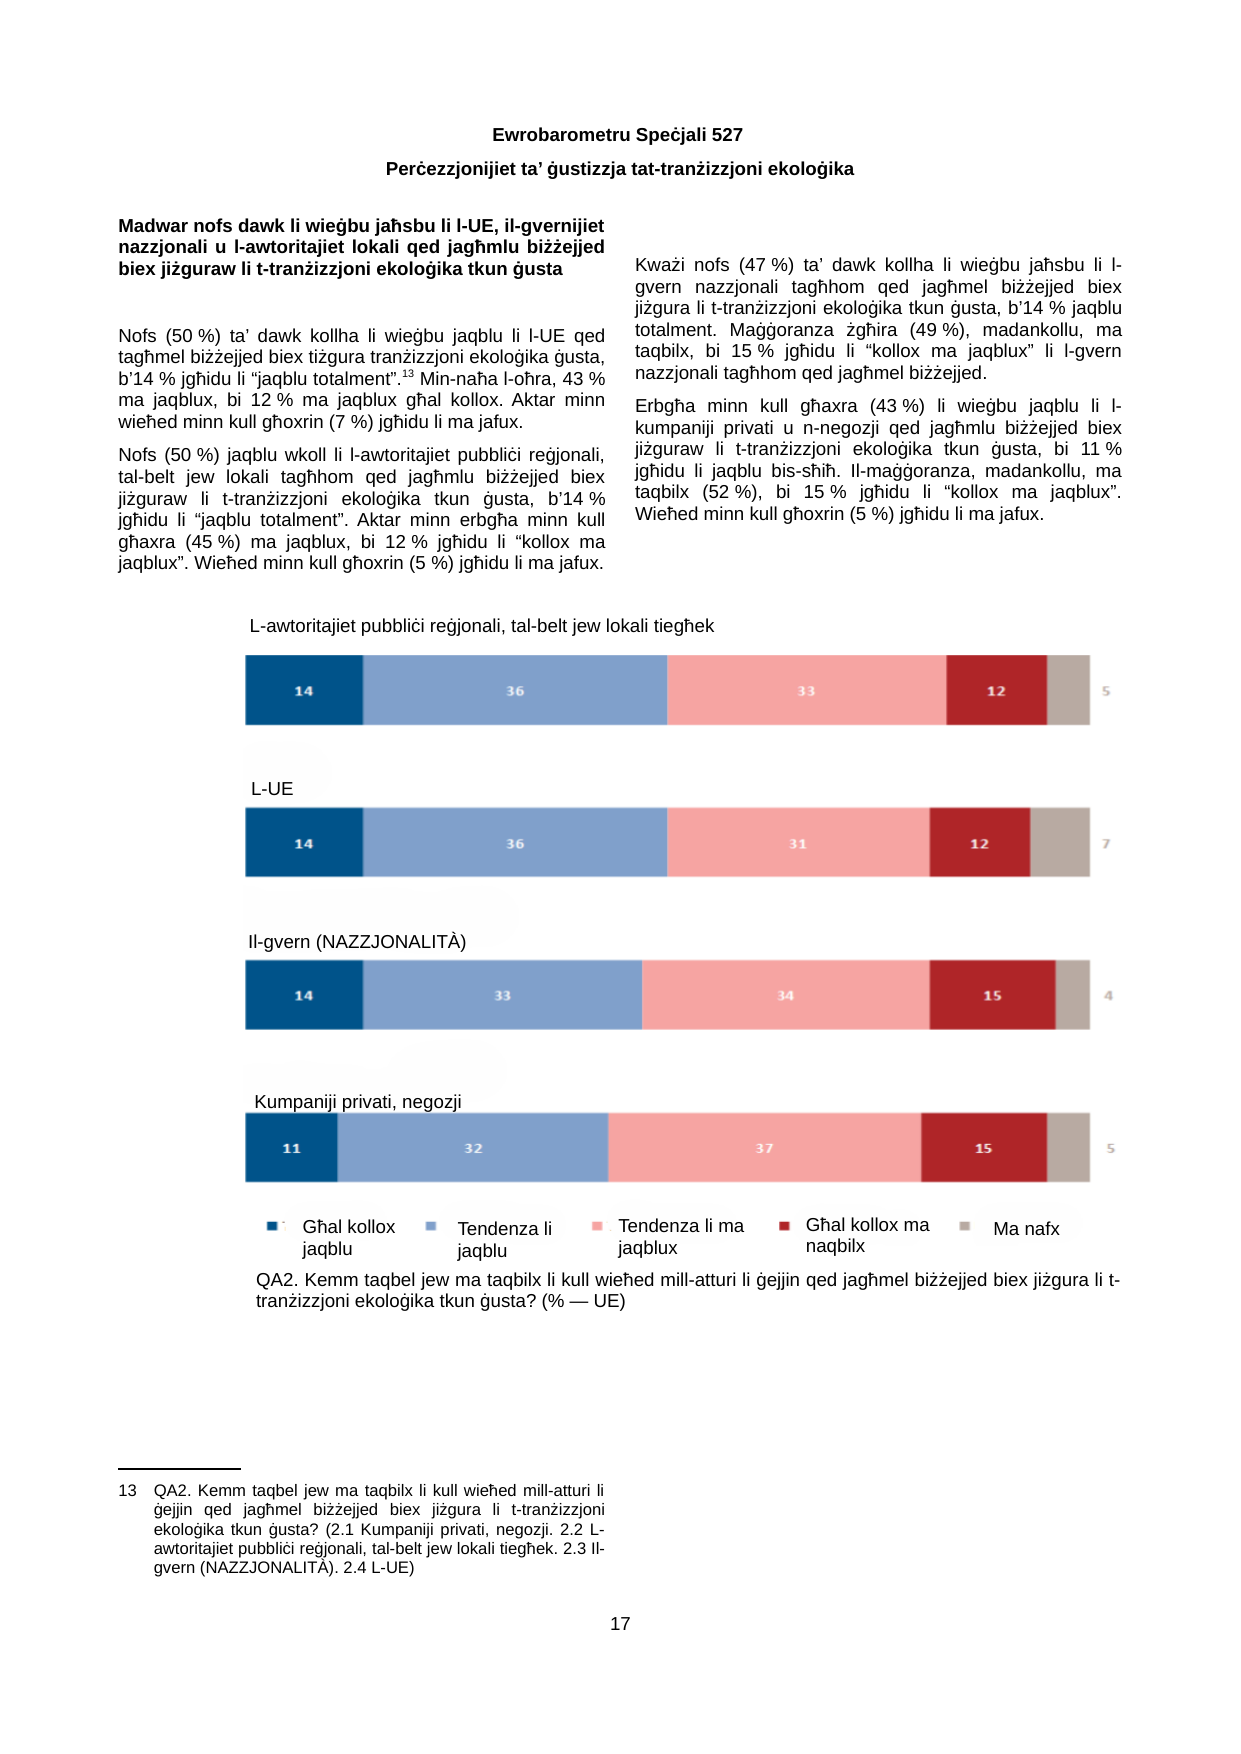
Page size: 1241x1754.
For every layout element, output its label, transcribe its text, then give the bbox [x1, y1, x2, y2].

text Nofs (50 %) ta’ dawk kollha li wieġbu jaqblu li l-UE qed tagħmel biżżejjed biex tiżgura tranżizzjoni ekoloġika ġusta, b’14 % jgħidu li “jaqblu totalment”. Min-naħa l-oħra, 43 % ma jaqblux, bi 12 % ma jaqblux għal kollox. Aktar minn wieħed minn kull għoxrin (7 %) jgħidu li ma jafux. [118, 324, 605, 432]
text Madwar nofs dawk li wieġbu jaħsbu li l-UE, il-gvernijiet nazzjonali u l-awtoritajiet lokali qed jagħmlu biżżejjed biex jiżguraw li t-tranżizzjoni ekoloġika tkun ġusta [118, 214, 605, 279]
text Kważi nofs (47 %) ta’ dawk kollha li wieġbu jaħsbu li l-gvern nazzjonali tagħhom qed jagħmel biżżejjed biex jiżgura li t-tranżizzjoni ekoloġika tkun ġusta, b’14 % jaqblu totalment. Maġġoranza żgħira (49 %), madankollu, ma taqbilx, bi 15 % jgħidu li “kollox ma jaqblux” li l-gvern nazzjonali tagħhom qed jagħmel biżżejjed. [635, 254, 1122, 383]
text QA2. Kemm taqbel jew ma taqbilx li kull wieħed mill-atturi li ġejjin qed jagħmel biżżejjed biex jiżgura li t-tranżizzjoni ekoloġika tkun ġusta? (2.1 Kumpaniji privati, negozji. 2.2 L-awtoritajiet pubbliċi reġjonali, tal-belt jew lokali tiegħek. 2.3 Il-gvern (NAZZJONALITÀ). 2.4 L-UE) [118, 1481, 605, 1577]
picture [243, 651, 1144, 1246]
text [256, 607, 1121, 620]
text Erbgħa minn kull għaxra (43 %) li wieġbu jaqblu li l-kumpaniji privati u n-negozji qed jagħmlu biżżejjed biex jiżguraw li t-tranżizzjoni ekoloġika tkun ġusta, bi 11 % jgħidu li jaqblu bis-sħiħ. Il-maġġoranza, madankollu, ma taqbilx (52 %), bi 15 % jgħidu li “kollox ma jaqblux”. Wieħed minn kull għoxrin (5 %) jgħidu li ma jafux. [635, 395, 1122, 524]
text QA2. Kemm taqbel jew ma taqbilx li kull wieħed mill-atturi li ġejjin qed jagħmel biżżejjed biex jiżgura li t-tranżizzjoni ekoloġika tkun ġusta? (% — UE) [256, 1246, 1121, 1312]
text [256, 1312, 1121, 1341]
text QA2. Kemm taqbel jew ma taqbilx li kull wieħed mill-atturi li ġejjin qed jagħmel biżżejjed biex jiżgura li t-tranżizzjoni ekoloġika tkun ġusta? (% — UE) [256, 620, 1121, 651]
text Nofs (50 %) jaqblu wkoll li l-awtoritajiet pubbliċi reġjonali, tal-belt jew lokali tagħhom qed jagħmlu biżżejjed biex jiżguraw li t-tranżizzjoni ekoloġika tkun ġusta, b’14 % jgħidu li “jaqblu totalment”. Aktar minn erbgħa minn kull għaxra (45 %) ma jaqblux, bi 12 % jgħidu li “kollox ma jaqblux”. Wieħed minn kull għoxrin (5 %) jgħidu li ma jafux. [118, 444, 605, 573]
